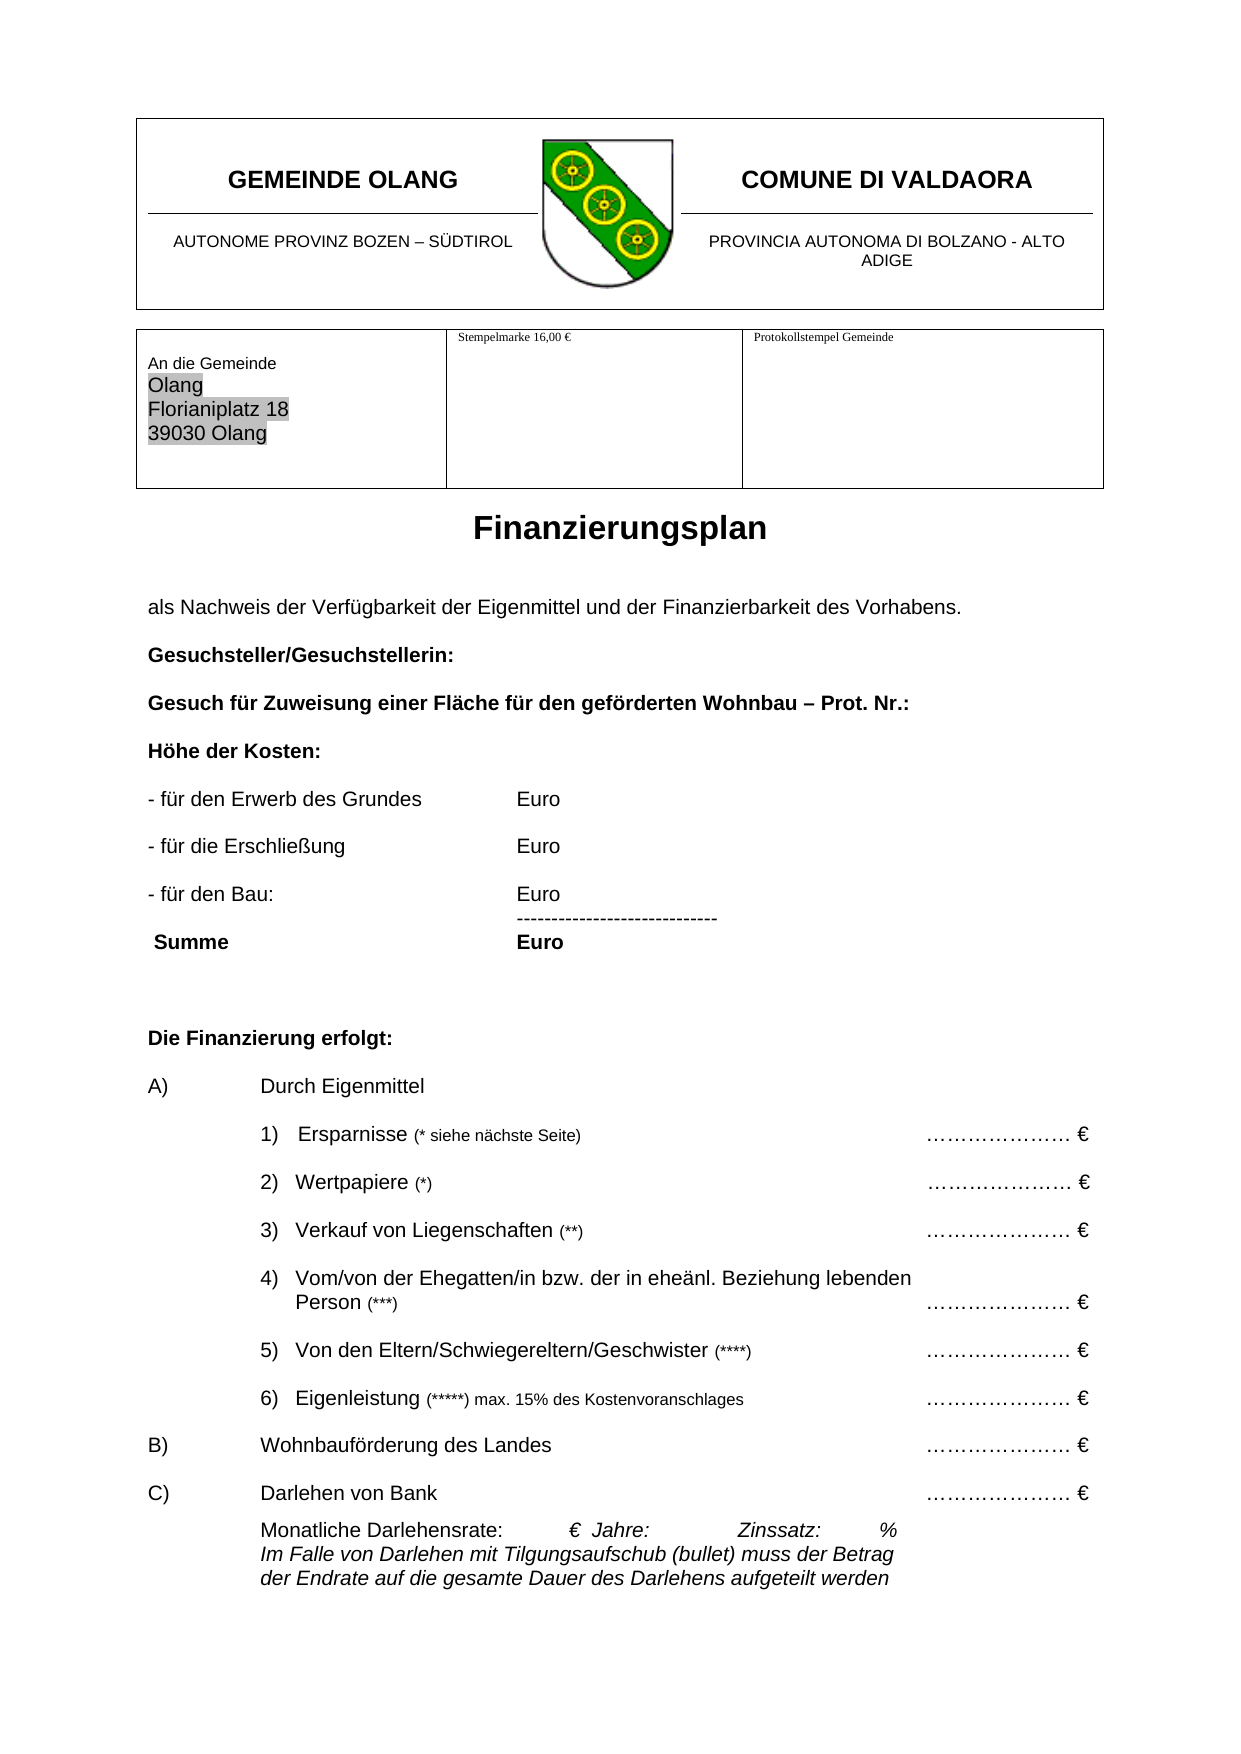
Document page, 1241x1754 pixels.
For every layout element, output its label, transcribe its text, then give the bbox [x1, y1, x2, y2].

table_cell PROVINCIA AUTONOMA DI BOLZANO - ALTO ADIGE [681, 214, 1093, 308]
text 2) Wertpapiere (*) ………………… € [260, 1170, 1092, 1194]
table_header [137, 119, 1103, 309]
table_cell AUTONOME PROVINZ BOZEN – SÜDTIROL [148, 214, 538, 308]
text A) Durch Eigenmittel [148, 1074, 1092, 1098]
table_cell Protokollstempel Gemeinde [743, 330, 1103, 488]
text Finanzierungsplan [148, 508, 1092, 547]
text - für die Erschließung Euro [148, 834, 1092, 858]
text Im Falle von Darlehen mit Tilgungsaufschub (bullet) muss der Betrag [260, 1542, 1092, 1566]
text 6) Eigenleistung (*****) max. 15% des Kostenvoranschlages ………………… € [260, 1385, 1092, 1409]
text der Endrate auf die gesamte Dauer des Darlehens aufgeteilt werden [260, 1566, 1092, 1589]
table_header [538, 138, 681, 308]
text Summe Euro [148, 930, 1092, 954]
text B) Wohnbauförderung des Landes ………………… € [148, 1433, 1092, 1457]
text Monatliche Darlehensrate: € Jahre: Zinssatz: % [148, 1518, 1092, 1542]
text Gesuchsteller/Gesuchstellerin: [148, 643, 1092, 667]
text Gesuch für Zuweisung einer Fläche für den geförderten Wohnbau – Prot. Nr.: [148, 691, 1092, 714]
table_cell Stempelmarke 16,00 € [447, 330, 742, 488]
table_cell [743, 310, 1104, 329]
text C) Darlehen von Bank ………………… € [148, 1481, 1092, 1505]
text als Nachweis der Verfügbarkeit der Eigenmittel und der Finanzierbarkeit des Vorhabens. [148, 595, 1092, 619]
text 4) Vom/von der Ehegatten/in bzw. der in eheänl. Beziehung lebenden [260, 1266, 1092, 1289]
text Höhe der Kosten: [148, 738, 1092, 762]
text ----------------------------- [148, 906, 1092, 930]
text - für den Bau: Euro [148, 882, 1092, 906]
table_header COMUNE DI VALDAORA [681, 138, 1093, 213]
table_header GEMEINDE OLANG [148, 138, 538, 213]
table_cell An die Gemeinde Olang Florianiplatz 18 39030 Olang [137, 330, 446, 488]
text Die Finanzierung erfolgt: [148, 1026, 1092, 1050]
table_cell [447, 310, 742, 329]
list Ersparnisse (* siehe nächste Seite) ………………… € [260, 1122, 1092, 1170]
table_cell [136, 310, 447, 329]
text 3) Verkauf von Liegenschaften (**) ………………… € [260, 1218, 1092, 1242]
text - für den Erwerb des Grundes Euro [148, 786, 1092, 810]
text Person (***) ………………… € [260, 1289, 1092, 1313]
text 5) Von den Eltern/Schwiegereltern/Geschwister (****) ………………… € [260, 1337, 1092, 1361]
picture [541, 138, 677, 289]
